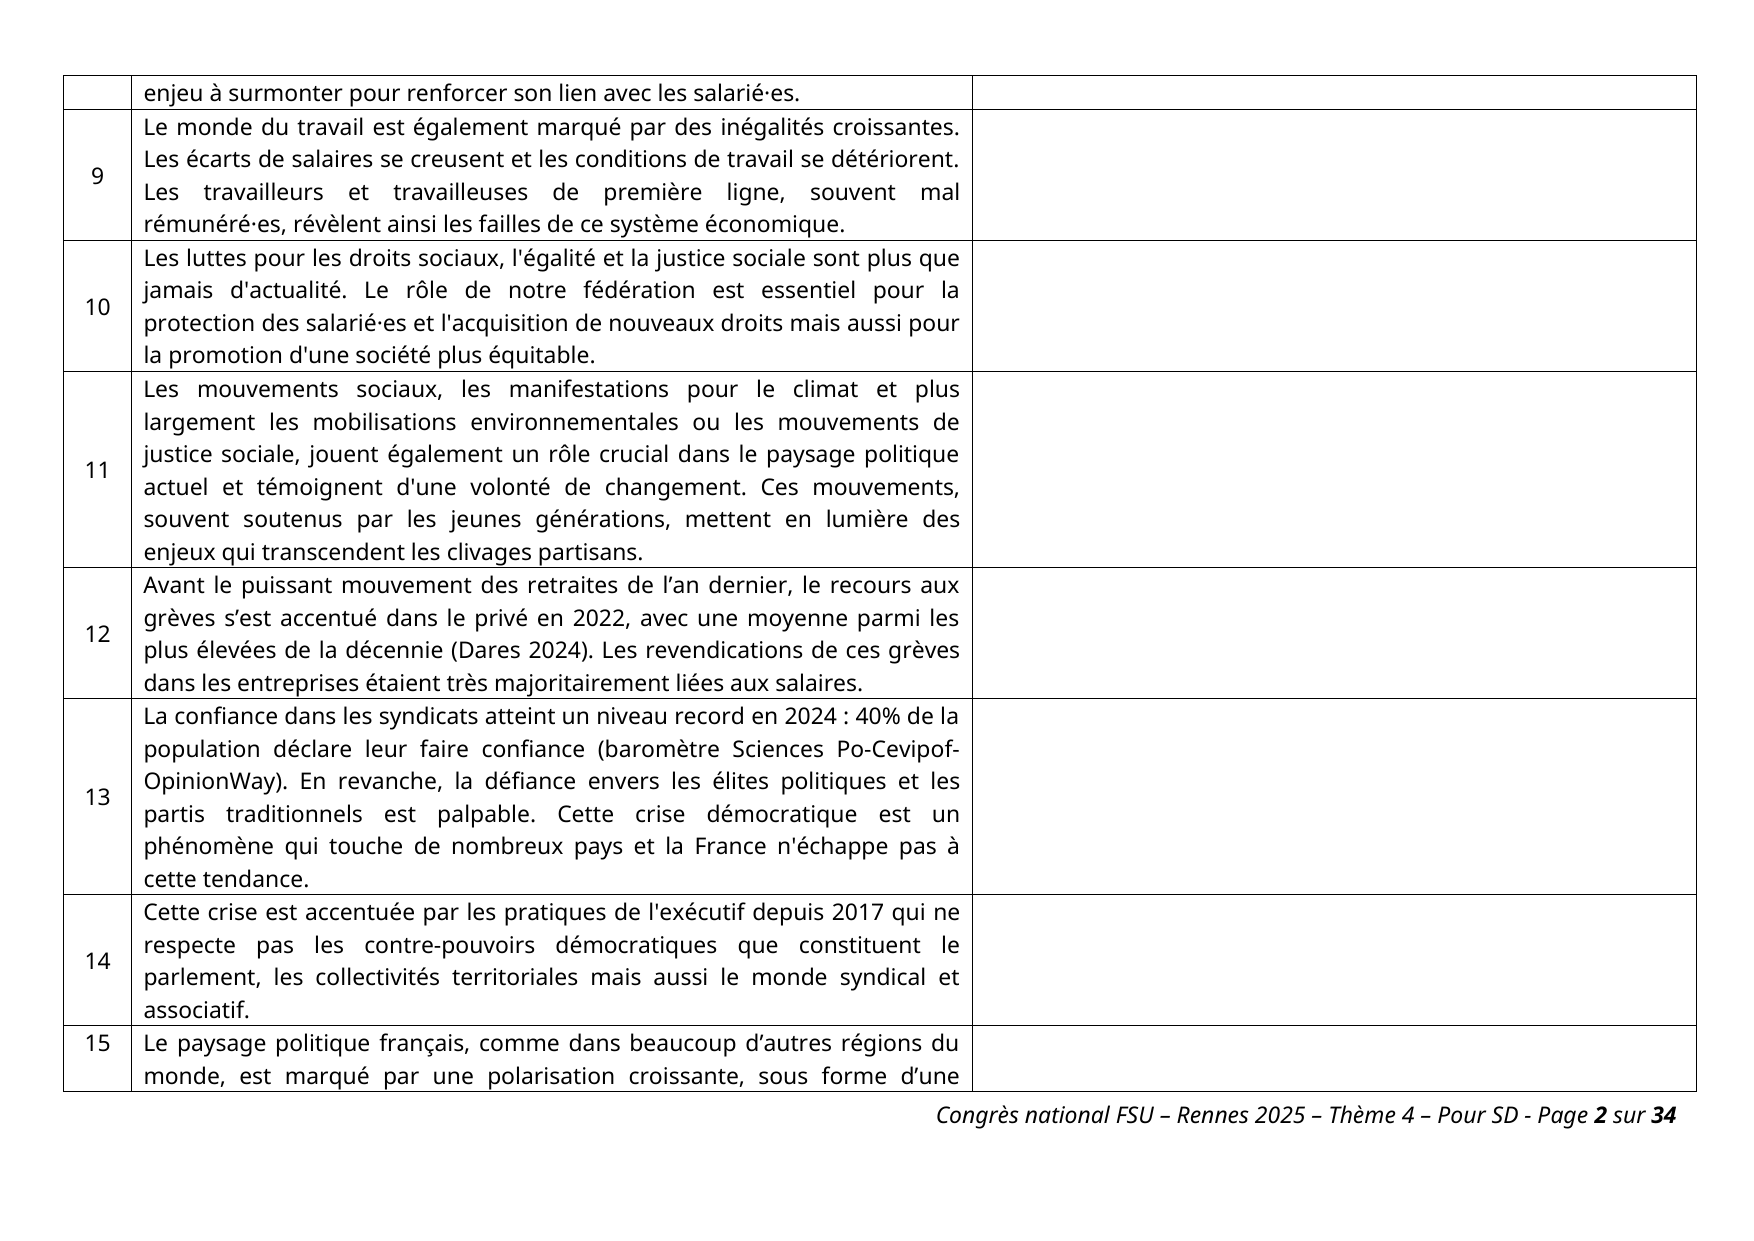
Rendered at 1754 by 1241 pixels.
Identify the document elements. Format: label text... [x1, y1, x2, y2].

table_cell 11 [64, 372, 131, 567]
table_cell [64, 76, 131, 108]
table_cell Le monde du travail est également marqué par des inégalités croissantes. Les écarts de salaires se creusent et les conditions de travail se détériorent. Les travailleurs et travailleuses de première ligne, souvent mal rémunéré·es, révèlent ainsi les failles de ce système économique. [132, 110, 972, 239]
table_cell [973, 372, 1696, 567]
table_cell 10 [64, 241, 131, 371]
table_cell [973, 699, 1696, 894]
table_cell Cette crise est accentuée par les pratiques de l'exécutif depuis 2017 qui ne respecte pas les contre-pouvoirs démocratiques que constituent le parlement, les collectivités territoriales mais aussi le monde syndical et associatif. [132, 895, 972, 1025]
table_cell Les mouvements sociaux, les manifestations pour le climat et plus largement les mobilisations environnementales ou les mouvements de justice sociale, jouent également un rôle crucial dans le paysage politique actuel et témoignent d'une volonté de changement. Ces mouvements, souvent soutenus par les jeunes générations, mettent en lumière des enjeux qui transcendent les clivages partisans. [132, 372, 972, 567]
table_cell 14 [64, 895, 131, 1025]
table_cell Avant le puissant mouvement des retraites de l’an dernier, le recours aux grèves s’est accentué dans le privé en 2022, avec une moyenne parmi les plus élevées de la décennie (Dares 2024). Les revendications de ces grèves dans les entreprises étaient très majoritairement liées aux salaires. [132, 568, 972, 698]
table_cell enjeu à surmonter pour renforcer son lien avec les salarié·es. [132, 76, 972, 108]
table_cell [973, 76, 1696, 108]
table_cell Le paysage politique français, comme dans beaucoup d’autres régions du monde, est marqué par une polarisation croissante, sous forme d’une [132, 1026, 972, 1091]
table_cell 12 [64, 568, 131, 698]
table_cell [973, 241, 1696, 371]
table_cell [973, 568, 1696, 698]
table_cell 9 [64, 110, 131, 239]
table_cell 13 [64, 699, 131, 894]
table_cell [973, 895, 1696, 1025]
table_cell [973, 1026, 1696, 1091]
table_cell 15 [64, 1026, 131, 1091]
table_cell [973, 110, 1696, 239]
table_cell Les luttes pour les droits sociaux, l'égalité et la justice sociale sont plus que jamais d'actualité. Le rôle de notre fédération est essentiel pour la protection des salarié·es et l'acquisition de nouveaux droits mais aussi pour la promotion d'une société plus équitable. [132, 241, 972, 371]
table_cell La confiance dans les syndicats atteint un niveau record en 2024 : 40% de la population déclare leur faire confiance (baromètre Sciences Po-Cevipof-OpinionWay). En revanche, la défiance envers les élites politiques et les partis traditionnels est palpable. Cette crise démocratique est un phénomène qui touche de nombreux pays et la France n'échappe pas à cette tendance. [132, 699, 972, 894]
